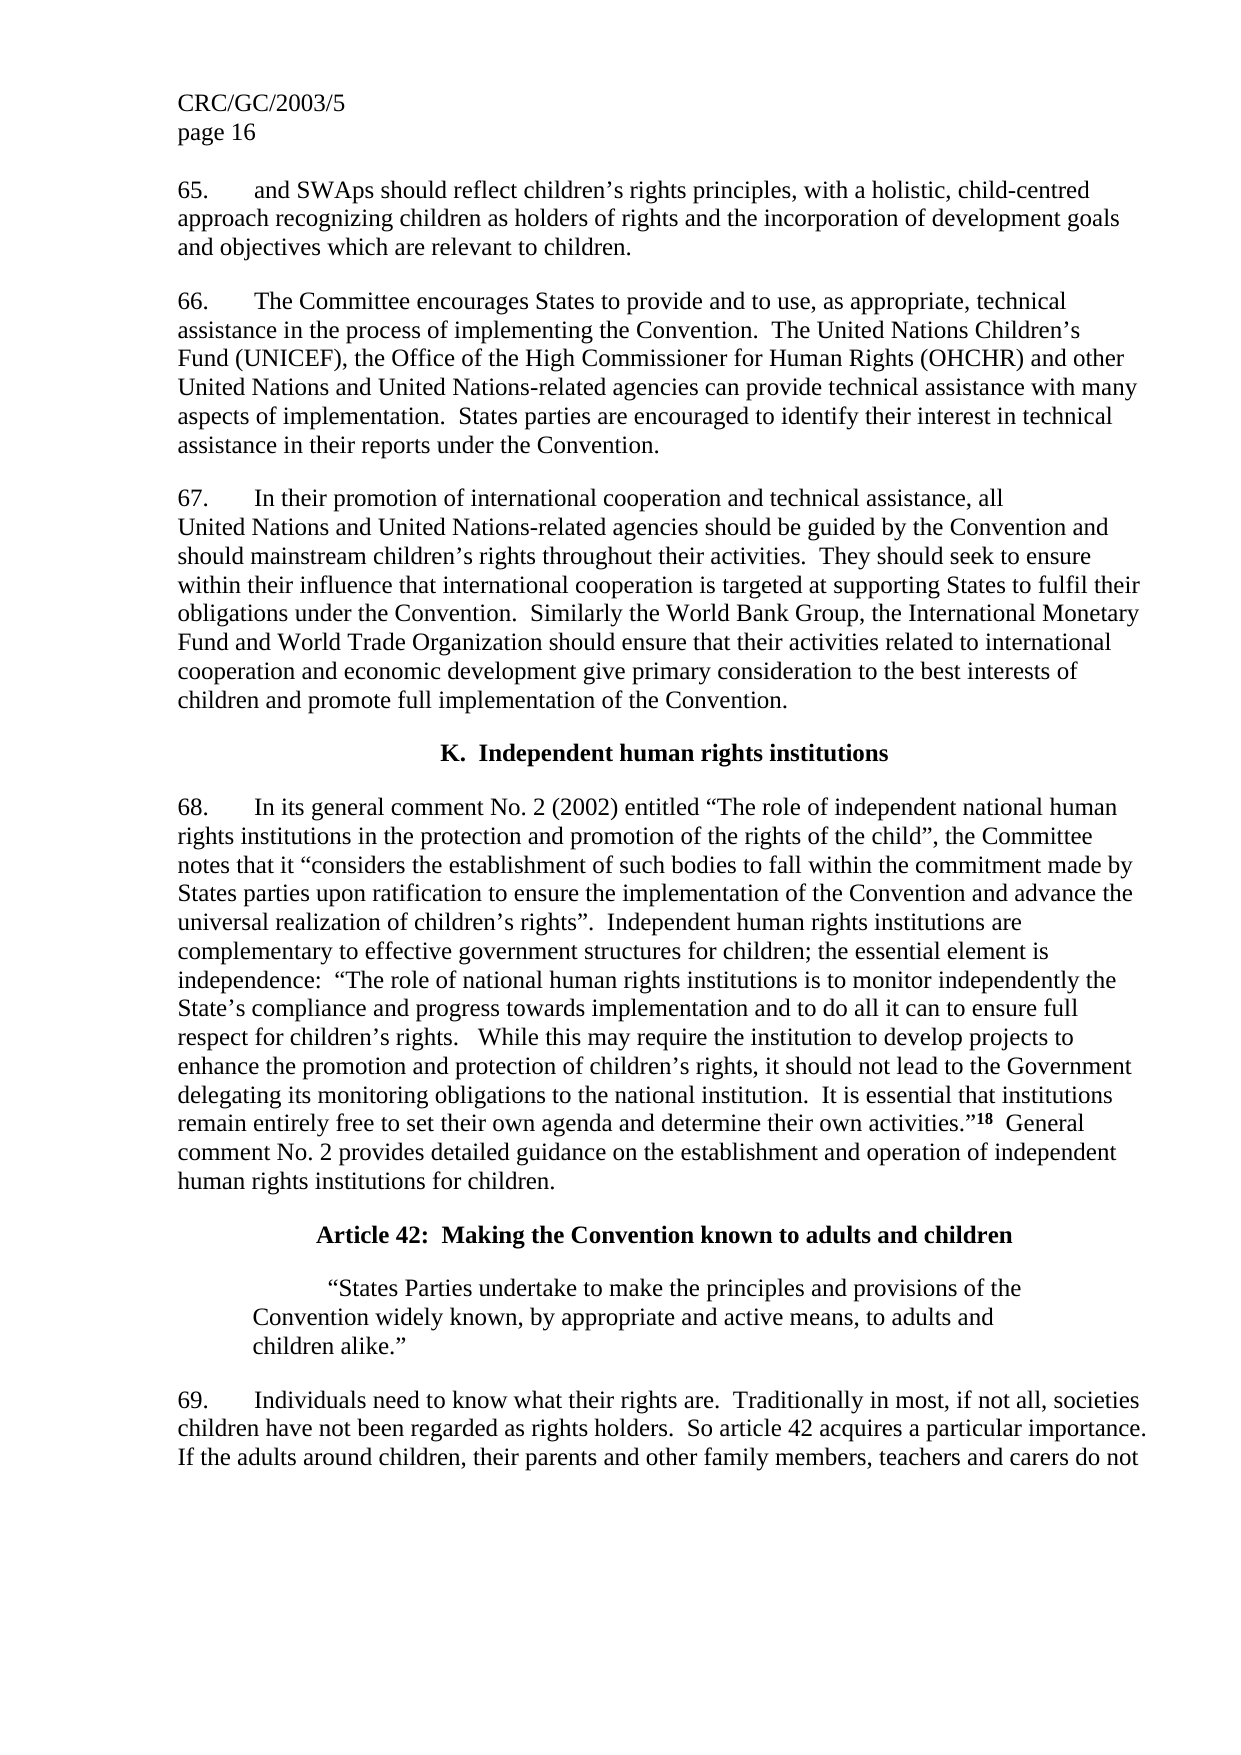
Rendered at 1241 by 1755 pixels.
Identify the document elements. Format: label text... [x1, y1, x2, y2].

subtitle K. Independent human rights institutions [177, 738, 1152, 767]
list In its general comment No. 2 (2002) entitled “The role of independent national human rights institutions in the protection and promotion of the rights of the child”, the Committee notes that it “considers the establishment of such bodies to fall within the commitment made by States parties upon ratification to ensure the implementation of the Convention and advance the universal realization of children’s rights”. Independent human rights institutions are complementary to effective government structures for children; the essential element is independence: “The role of national human rights institutions is to monitor independently the State’s compliance and progress towards implementation and to do all it can to ensure full respect for children’s rights. While this may require the institution to develop projects to enhance the promotion and protection of children’s rights, it should not lead to the Government delegating its monitoring obligations to the national institution. It is essential that institutions remain entirely free to set their own agenda and determine their own activities.” General comment No. 2 provides detailed guidance on the establishment and operation of independent human rights institutions for children. [177, 792, 1152, 1195]
list In their promotion of international cooperation and technical assistance, all United Nations and United Nations-related agencies should be guided by the Convention and should mainstream children’s rights throughout their activities. They should seek to ensure within their influence that international cooperation is targeted at supporting States to fulfil their obligations under the Convention. Similarly the World Bank Group, the International Monetary Fund and World Trade Organization should ensure that their activities related to international cooperation and economic development give primary consideration to the best interests of children and promote full implementation of the Convention. [177, 483, 1152, 713]
list The Committee encourages States to provide and to use, as appropriate, technical assistance in the process of implementing the Convention. The United Nations Children’s Fund (UNICEF), the Office of the High Commissioner for Human Rights (OHCHR) and other United Nations and United Nations‑related agencies can provide technical assistance with many aspects of implementation. States parties are encouraged to identify their interest in technical assistance in their reports under the Convention. [177, 286, 1152, 458]
list Individuals need to know what their rights are. Traditionally in most, if not all, societies children have not been regarded as rights holders. So article 42 acquires a particular importance. If the adults around children, their parents and other family members, teachers and carers do not [177, 1385, 1152, 1471]
subtitle Article 42: Making the Convention known to adults and children [177, 1220, 1152, 1248]
text “States Parties undertake to make the principles and provisions of the Convention widely known, by appropriate and active means, to adults and children alike.” [252, 1273, 1152, 1360]
list and SWAps should reflect children’s rights principles, with a holistic, child-centred approach recognizing children as holders of rights and the incorporation of development goals and objectives which are relevant to children. [177, 175, 1152, 261]
